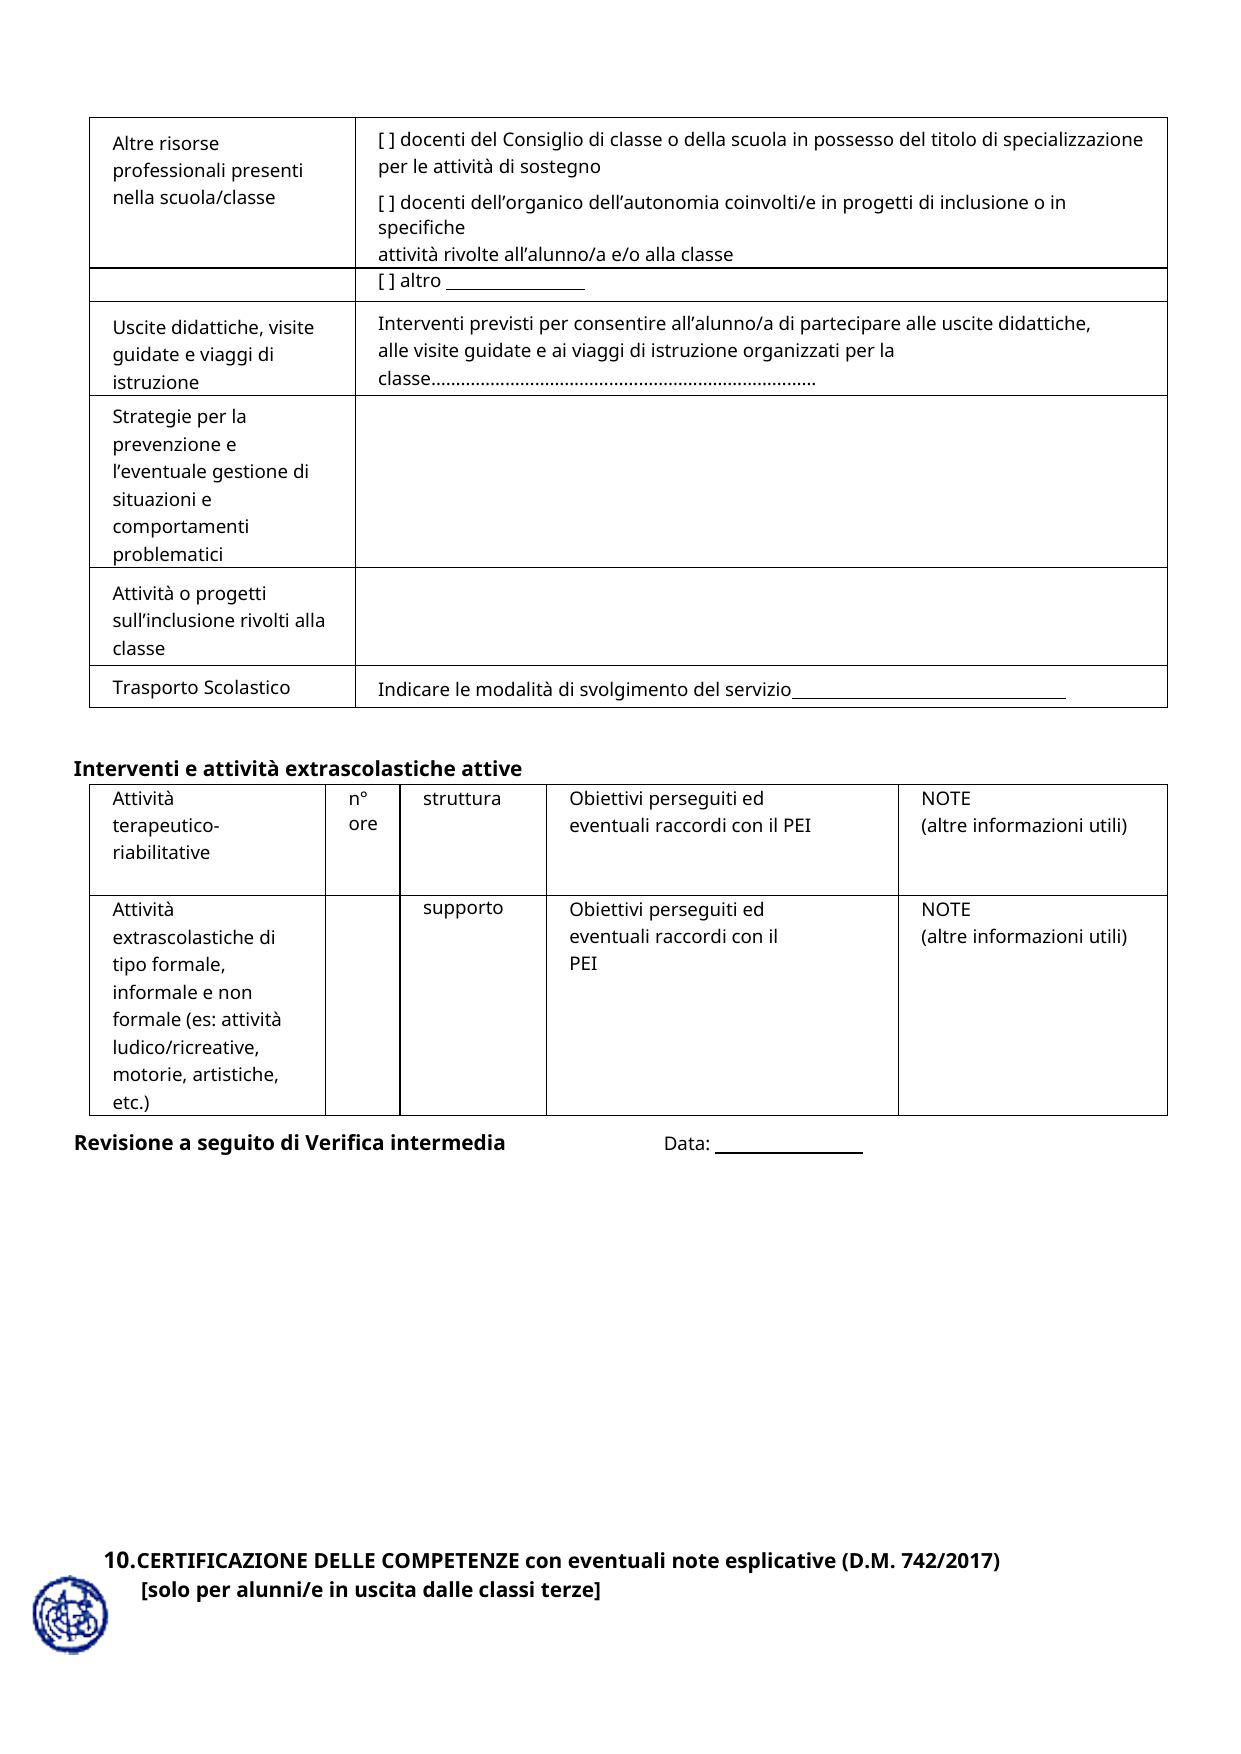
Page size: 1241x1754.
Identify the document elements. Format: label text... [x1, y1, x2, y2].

picture [31, 1575, 111, 1655]
table_cell [356, 568, 1167, 665]
table_cell Attività extrascolastiche di tipo formale, informale e non formale (es: attività ludico/ricreative, motorie, artistiche, etc.) [90, 896, 325, 1114]
table_cell Obiettivi perseguiti ed eventuali raccordi con il PEI [547, 896, 898, 1114]
table_header Obiettivi perseguiti ed eventuali raccordi con il PEI [547, 785, 898, 895]
text Interventi e attività extrascolastiche attive [74, 754, 1205, 782]
table_cell NOTE (altre informazioni utili) [899, 896, 1167, 1114]
table_header NOTE (altre informazioni utili) [899, 785, 1167, 895]
table_cell Uscite didattiche, visite guidate e viaggi di istruzione [90, 302, 355, 395]
table_cell [356, 396, 1167, 567]
table_header struttura [401, 785, 546, 895]
table_header [90, 269, 355, 301]
text Revisione a seguito di Verifica intermedia Data: [74, 1128, 1205, 1157]
table_cell Attività o progetti sull’inclusione rivolti alla classe [90, 568, 355, 665]
table_cell Indicare le modalità di svolgimento del servizio [356, 666, 1167, 707]
table_header n° ore [326, 785, 399, 895]
table_cell [ ] docenti del Consiglio di classe o della scuola in possesso del titolo di specializzazione per le attività di sostegno [ ] docenti dell’organico dell’autonomia coinvolti/e in progetti di inclusione o in specifiche attività rivolte all’alunno/a e/o alla classe [356, 118, 1167, 267]
list CERTIFICAZIONE DELLE COMPETENZE con eventuali note esplicative (D.M. 742/2017) [solo per alunni/e in uscita dalle classi terze] [103, 1544, 1039, 1603]
table_cell supporto [401, 896, 546, 1114]
table_cell Strategie per la prevenzione e l’eventuale gestione di situazioni e comportamenti problematici [90, 396, 355, 567]
table_cell Trasporto Scolastico [90, 666, 355, 707]
table_header Attività terapeutico- riabilitative [90, 785, 325, 895]
table_header [ ] altro [356, 269, 1167, 301]
table_cell Altre risorse professionali presenti nella scuola/classe [90, 118, 355, 267]
table_cell Interventi previsti per consentire all’alunno/a di partecipare alle uscite didattiche, alle visite guidate e ai viaggi di istruzione organizzati per la classe…………………………………………………………………… [356, 302, 1167, 395]
table_cell [326, 896, 399, 1114]
